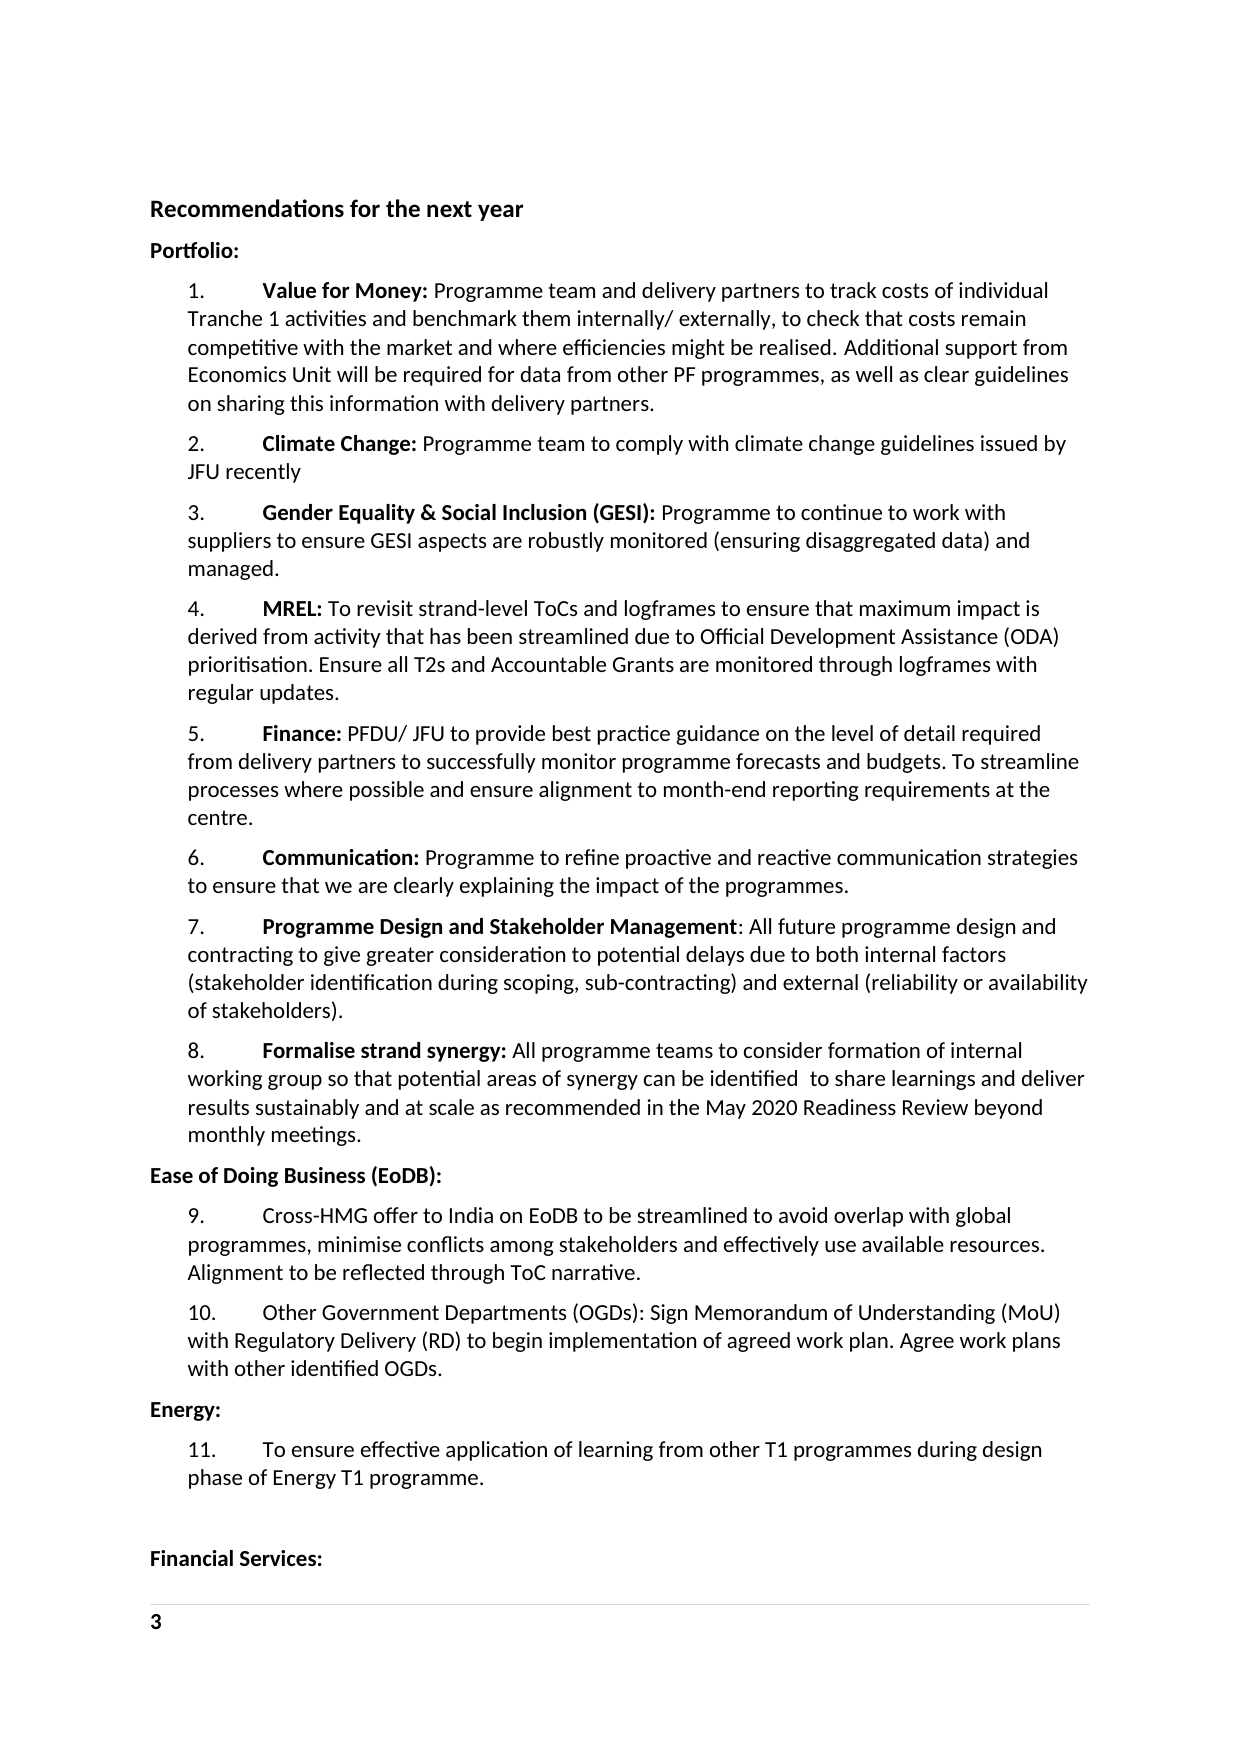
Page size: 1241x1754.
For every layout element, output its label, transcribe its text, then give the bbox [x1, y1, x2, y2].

text Energy: [150, 1395, 1090, 1423]
list MREL: To revisit strand-level ToCs and logframes to ensure that maximum impact is derived from activity that has been streamlined due to Official Development Assistance (ODA) prioritisation. Ensure all T2s and Accountable Grants are monitored through logframes with regular updates. [187, 594, 1090, 706]
list Value for Money: Programme team and delivery partners to track costs of individual Tranche 1 activities and benchmark them internally/ externally, to check that costs remain competitive with the market and where efficiencies might be realised. Additional support from Economics Unit will be required for data from other PF programmes, as well as clear guidelines on sharing this information with delivery partners. [187, 277, 1090, 417]
list Formalise strand synergy: All programme teams to consider formation of internal working group so that potential areas of synergy can be identified to share learnings and deliver results sustainably and at scale as recommended in the May 2020 Readiness Review beyond monthly meetings. [187, 1037, 1090, 1149]
text Recommendations for the next year [150, 193, 1090, 223]
text Portfolio: [150, 236, 1090, 264]
list To ensure effective application of learning from other T1 programmes during design phase of Energy T1 programme. [187, 1435, 1090, 1491]
list Communication: Programme to refine proactive and reactive communication strategies to ensure that we are clearly explaining the impact of the programmes. [187, 843, 1090, 899]
list Finance: PFDU/ JFU to provide best practice guidance on the level of detail required from delivery partners to successfully monitor programme forecasts and budgets. To streamline processes where possible and ensure alignment to month-end reporting requirements at the centre. [187, 719, 1090, 831]
list Programme Design and Stakeholder Management: All future programme design and contracting to give greater consideration to potential delays due to both internal factors (stakeholder identification during scoping, sub-contracting) and external (reliability or availability of stakeholders). [187, 912, 1090, 1024]
list Cross-HMG offer to India on EoDB to be streamlined to avoid overlap with global programmes, minimise conflicts among stakeholders and effectively use available resources. Alignment to be reflected through ToC narrative. [187, 1202, 1090, 1286]
text Financial Services: [150, 1544, 1090, 1572]
list Gender Equality & Social Inclusion (GESI): Programme to continue to work with suppliers to ensure GESI aspects are robustly monitored (ensuring disaggregated data) and managed. [187, 498, 1090, 582]
list Climate Change: Programme team to comply with climate change guidelines issued by JFU recently [187, 429, 1090, 485]
text Ease of Doing Business (EoDB): [150, 1161, 1090, 1189]
list Other Government Departments (OGDs): Sign Memorandum of Understanding (MoU) with Regulatory Delivery (RD) to begin implementation of agreed work plan. Agree work plans with other identified OGDs. [187, 1298, 1090, 1382]
